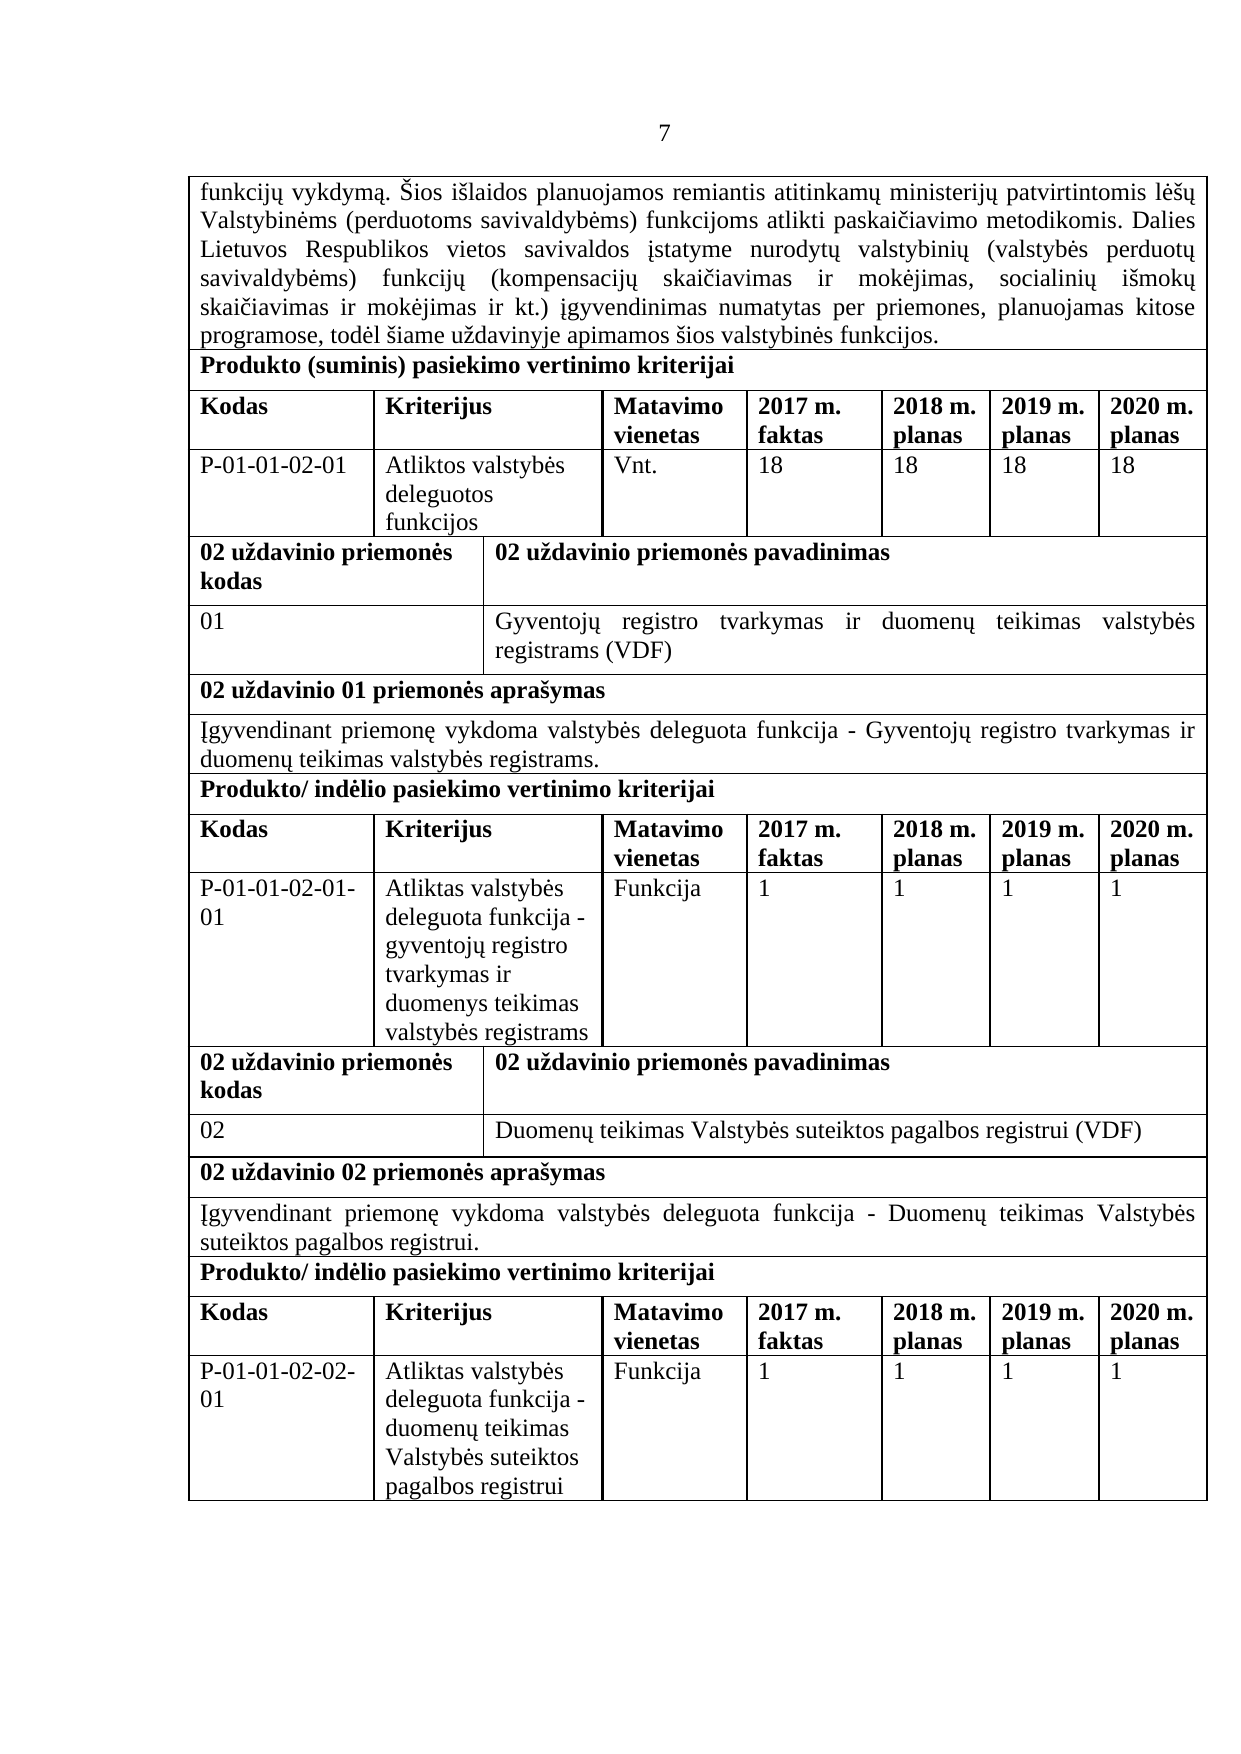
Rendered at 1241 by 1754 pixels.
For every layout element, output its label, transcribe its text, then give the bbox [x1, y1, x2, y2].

table_cell Atliktas valstybės deleguota funkcija - gyventojų registro tvarkymas ir duomenys teikimas valstybės registrams [375, 873, 601, 1046]
table_cell 2017 m. faktas [748, 815, 881, 872]
table_cell Kodas [190, 391, 373, 449]
table_cell Funkcija [604, 873, 746, 1046]
table_cell Produkto (suminis) pasiekimo vertinimo kriterijai [190, 350, 1206, 390]
table_cell 1 [748, 873, 881, 1046]
table_cell 02 uždavinio priemonės kodas [190, 1047, 483, 1114]
table_cell 1 [991, 1356, 1098, 1499]
table_cell Atliktas valstybės deleguota funkcija - duomenų teikimas Valstybės suteiktos pagalbos registrui [375, 1356, 601, 1499]
table_cell 2020 m. planas [1100, 815, 1206, 872]
table_cell P-01-01-02-01-01 [190, 873, 373, 1046]
table_cell 2018 m. planas [883, 815, 989, 872]
table_cell 1 [748, 1356, 881, 1499]
table_cell 2019 m. planas [991, 391, 1098, 449]
table_cell 02 uždavinio 02 priemonės aprašymas [190, 1158, 1206, 1197]
table_cell 02 uždavinio priemonės pavadinimas [484, 1047, 1206, 1114]
table_cell 1 [883, 873, 989, 1046]
table_cell Matavimo vienetas [604, 815, 746, 872]
table_cell Įgyvendinant priemonę vykdoma valstybės deleguota funkcija - Gyventojų registro tvarkymas ir duomenų teikimas valstybės registrams. [190, 715, 1206, 773]
table_cell Gyventojų registro tvarkymas ir duomenų teikimas valstybės registrams (VDF) [484, 606, 1206, 674]
table_cell Matavimo vienetas [604, 1297, 746, 1355]
table_cell 2017 m. faktas [748, 1297, 881, 1355]
table_cell 2020 m. planas [1100, 391, 1206, 449]
table_cell 18 [883, 450, 989, 536]
table_cell Kriterijus [375, 815, 601, 872]
table_cell 2017 m. faktas [748, 391, 881, 449]
table_cell Vnt. [604, 450, 746, 536]
table_cell Matavimo vienetas [604, 391, 746, 449]
table_cell Įgyvendinant priemonę vykdoma valstybės deleguota funkcija - Duomenų teikimas Valstybės suteiktos pagalbos registrui. [190, 1198, 1206, 1256]
table_cell 2018 m. planas [883, 391, 989, 449]
table_cell 02 uždavinio 01 priemonės aprašymas [190, 675, 1206, 714]
table_cell 2020 m. planas [1100, 1297, 1206, 1355]
table_cell Produkto/ indėlio pasiekimo vertinimo kriterijai [190, 1257, 1206, 1296]
table_cell 01 [190, 606, 483, 674]
table_cell Kriterijus [375, 391, 601, 449]
table_cell Atliktos valstybės deleguotos funkcijos [375, 450, 601, 536]
table_cell 02 uždavinio priemonės kodas [190, 537, 483, 605]
table_cell 2019 m. planas [991, 1297, 1098, 1355]
table_cell 2018 m. planas [883, 1297, 989, 1355]
table_cell 1 [883, 1356, 989, 1499]
table_cell 2019 m. planas [991, 815, 1098, 872]
table_cell Duomenų teikimas Valstybės suteiktos pagalbos registrui (VDF) [484, 1115, 1206, 1156]
table_cell Funkcija [604, 1356, 746, 1499]
table_cell Kodas [190, 1297, 373, 1355]
table_cell Kriterijus [375, 1297, 601, 1355]
table_cell 18 [1100, 450, 1206, 536]
table_cell 18 [748, 450, 881, 536]
table_cell funkcijų vykdymą. Šios išlaidos planuojamos remiantis atitinkamų ministerijų patvirtintomis lėšų Valstybinėms (perduotoms savivaldybėms) funkcijoms atlikti paskaičiavimo metodikomis. Dalies Lietuvos Respublikos vietos savivaldos įstatyme nurodytų valstybinių (valstybės perduotų savivaldybėms) funkcijų (kompensacijų skaičiavimas ir mokėjimas, socialinių išmokų skaičiavimas ir mokėjimas ir kt.) įgyvendinimas numatytas per priemones, planuojamas kitose programose, todėl šiame uždavinyje apimamos šios valstybinės funkcijos. [190, 177, 1206, 349]
table_cell 1 [1100, 873, 1206, 1046]
table_cell Produkto/ indėlio pasiekimo vertinimo kriterijai [190, 774, 1206, 813]
table_cell 02 [190, 1115, 483, 1156]
table_cell 1 [991, 873, 1098, 1046]
table_cell P-01-01-02-02-01 [190, 1356, 373, 1499]
table_cell 02 uždavinio priemonės pavadinimas [484, 537, 1206, 605]
table_cell 18 [991, 450, 1098, 536]
table_cell P-01-01-02-01 [190, 450, 373, 536]
table_cell 1 [1100, 1356, 1206, 1499]
table_cell Kodas [190, 815, 373, 872]
